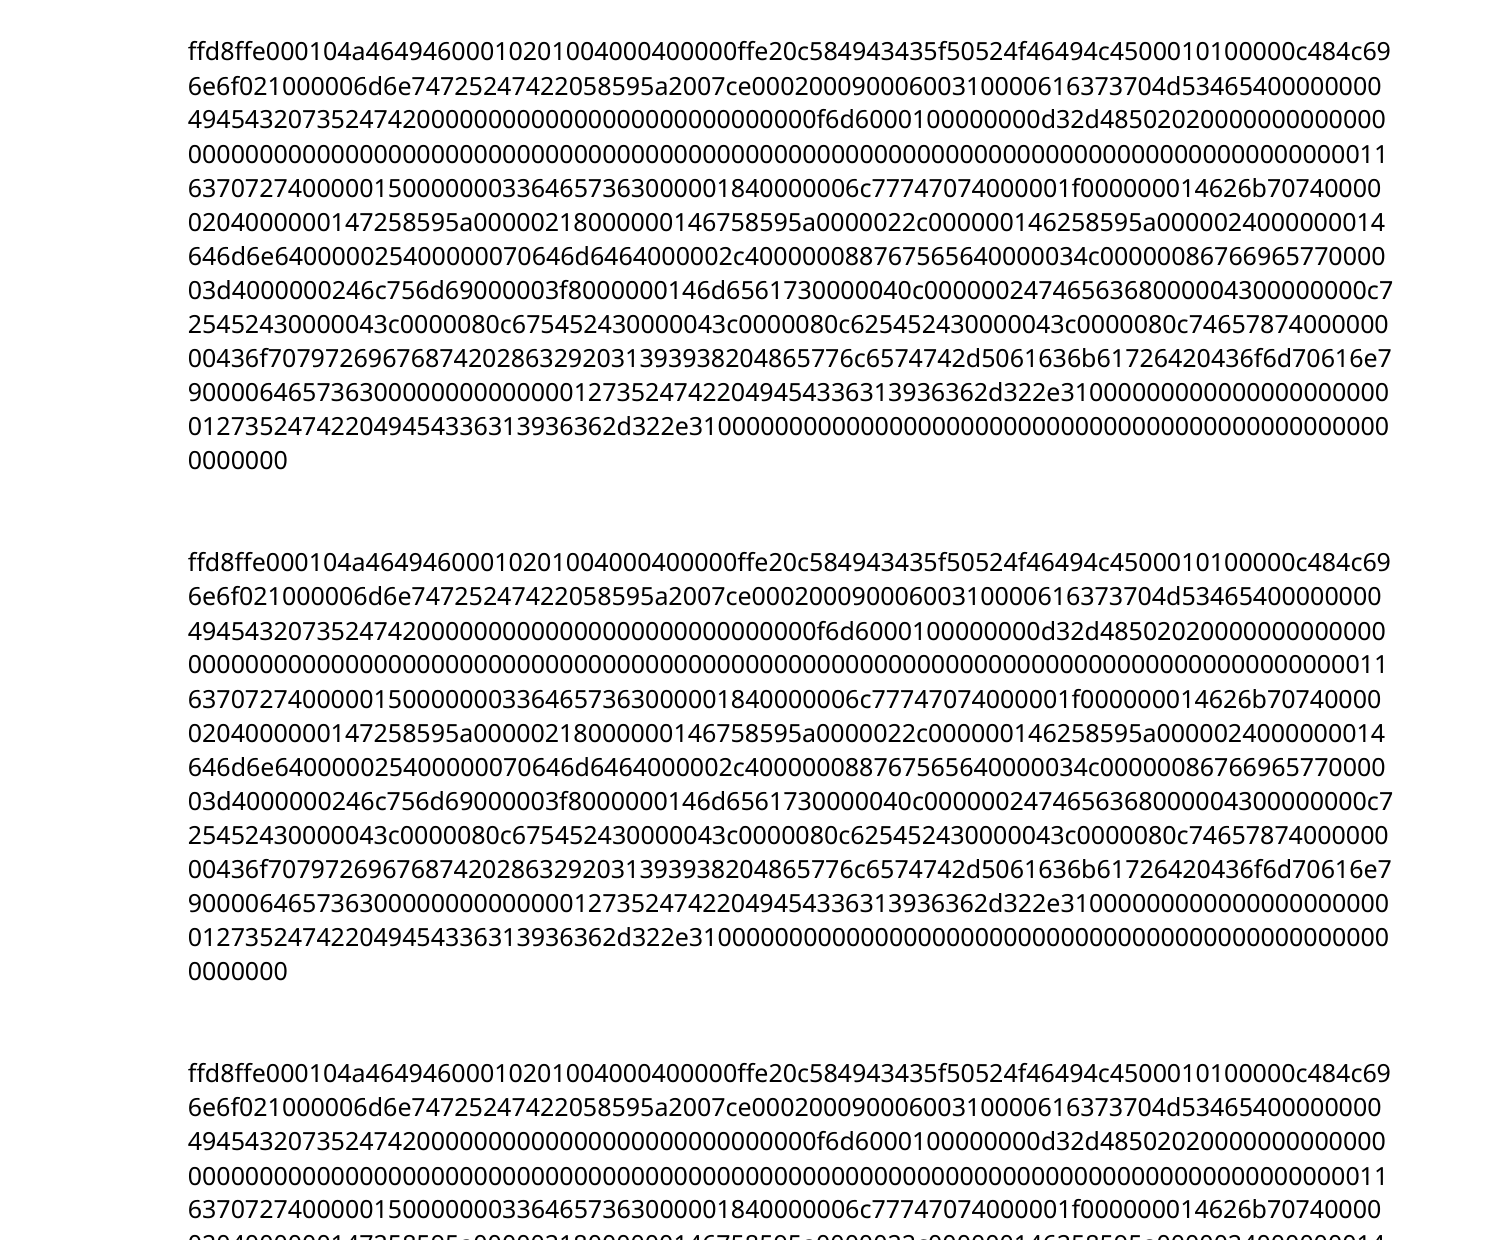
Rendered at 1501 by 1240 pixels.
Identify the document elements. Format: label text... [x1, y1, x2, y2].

list ffd8ffe000104a46494600010201004000400000ffe20c584943435f50524f46494c4500010100000c484c696e6f021000006d6e74725247422058595a2007ce00020009000600310000616373704d5346540000000049454320735247420000000000000000000000000000f6d6000100000000d32d4850202000000000000000000000000000000000000000000000000000000000000000000000000000000000000000000000001163707274000001500000003364657363000001840000006c77747074000001f000000014626b707400000204000000147258595a00000218000000146758595a0000022c000000146258595a0000024000000014646d6e640000025400000070646d6464000002c400000088767565640000034c0000008676696577000003d4000000246c756d69000003f8000000146d6561730000040c0000002474656368000004300000000c725452430000043c0000080c675452430000043c0000080c625452430000043c0000080c7465787400000000436f70797269676874202863292031393938204865776c6574742d5061636b61726420436f6d70616e790000646573630000000000000012735247422049454336313936362d322e31000000000000000000000012735247422049454336313936362d322e31000000000000000000000000000000000000000000000000000000 [188, 511, 1396, 988]
list ffd8ffe000104a46494600010201004000400000ffe20c584943435f50524f46494c4500010100000c484c696e6f021000006d6e74725247422058595a2007ce00020009000600310000616373704d5346540000000049454320735247420000000000000000000000000000f6d6000100000000d32d4850202000000000000000000000000000000000000000000000000000000000000000000000000000000000000000000000001163707274000001500000003364657363000001840000006c77747074000001f000000014626b707400000204000000147258595a00000218000000146758595a0000022c000000146258595a0000024000000014646d6e640000025400000070646d6464000002c400000088767565640000034c0000008676696577000003d4000000246c756d69000003f8000000146d6561730000040c0000002474656368000004300000000c725452430000043c0000080c675452430000043c0000080c625452430000043c0000080c7465787400000000436f70797269676874202863292031393938204865776c6574742d5061636b61726420436f6d70616e790000646573630000000000000012735247422049454336313936362d322e31000000000000000000000012735247422049454336313936362d322e31000000000000000000000000000000000000000000000000000000 [188, 0, 1396, 477]
list ffd8ffe000104a46494600010201004000400000ffe20c584943435f50524f46494c4500010100000c484c696e6f021000006d6e74725247422058595a2007ce00020009000600310000616373704d5346540000000049454320735247420000000000000000000000000000f6d6000100000000d32d4850202000000000000000000000000000000000000000000000000000000000000000000000000000000000000000000000001163707274000001500000003364657363000001840000006c77747074000001f000000014626b707400000204000000147258595a00000218000000146758595a0000022c000000146258595a0000024000000014646d6e640000025400000070646d6464000002c400000088767565640000034c0000008676696577000003d4000000246c756d69000003f8000000146d6561730000040c0000002474656368000004300000000c725452430000043c0000080c675452430000043c0000080c625452430000043c0000080c7465787400000000436f70797269676874202863292031393938204865776c6574742d5061636b61726420436f6d70616e790000646573630000000000000012735247422049454336313936362d322e31000000000000000000000012735247422049454336313936362d322e31000000000000000000000000000000000000000000000000000000 [188, 1022, 1396, 1240]
